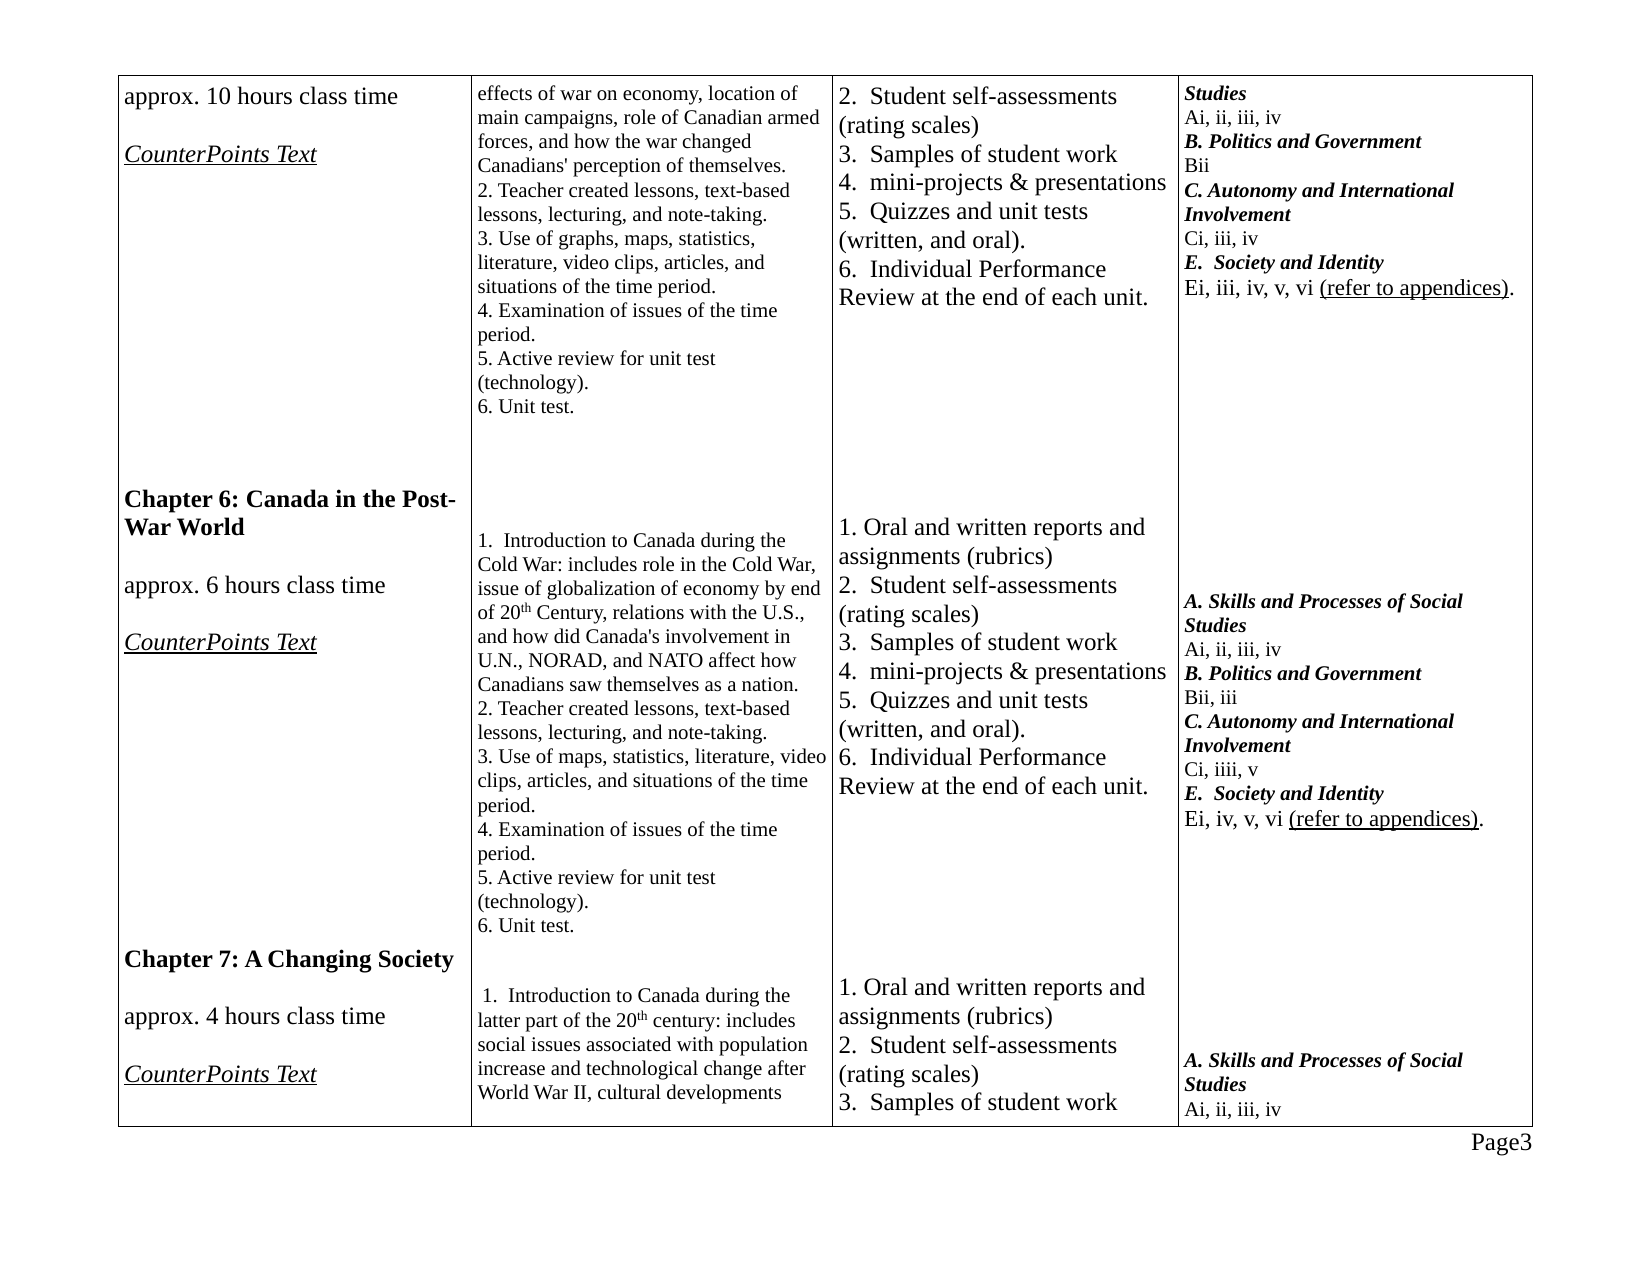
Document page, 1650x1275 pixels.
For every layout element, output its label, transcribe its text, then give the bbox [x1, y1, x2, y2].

table_cell effects of war on economy, location of main campaigns, role of Canadian armed forces, and how the war changed Canadians' perception of themselves. 2. Teacher created lessons, text-based lessons, lecturing, and note-taking. 3. Use of graphs, maps, statistics, literature, video clips, articles, and situations of the time period. 4. Examination of issues of the time period. 5. Active review for unit test (technology). 6. Unit test. 1. Introduction to Canada during the Cold War: includes role in the Cold War, issue of globalization of economy by end of 20th Century, relations with the U.S., and how did Canada's involvement in U.N., NORAD, and NATO affect how Canadians saw themselves as a nation. 2. Teacher created lessons, text-based lessons, lecturing, and note-taking. 3. Use of maps, statistics, literature, video clips, articles, and situations of the time period. 4. Examination of issues of the time period. 5. Active review for unit test (technology). 6. Unit test. 1. Introduction to Canada during the latter part of the 20th century: includes social issues associated with population increase and technological change after World War II, cultural developments [472, 76, 832, 1126]
table_cell Studies Ai, ii, iii, iv B. Politics and Government Bii C. Autonomy and International Involvement Ci, iii, iv E. Society and Identity Ei, iii, iv, v, vi (refer to appendices). A. Skills and Processes of Social Studies Ai, ii, iii, iv B. Politics and Government Bii, iii C. Autonomy and International Involvement Ci, iiii, v E. Society and Identity Ei, iv, v, vi (refer to appendices). A. Skills and Processes of Social Studies Ai, ii, iii, iv [1179, 76, 1532, 1126]
table_cell 2. Student self-assessments (rating scales) 3. Samples of student work 4. mini-projects & presentations 5. Quizzes and unit tests (written, and oral). 6. Individual Performance Review at the end of each unit. 1. Oral and written reports and assignments (rubrics) 2. Student self-assessments (rating scales) 3. Samples of student work 4. mini-projects & presentations 5. Quizzes and unit tests (written, and oral). 6. Individual Performance Review at the end of each unit. 1. Oral and written reports and assignments (rubrics) 2. Student self-assessments (rating scales) 3. Samples of student work [833, 76, 1178, 1126]
table_cell approx. 10 hours class time CounterPoints Text Chapter 6: Canada in the Post- War World approx. 6 hours class time CounterPoints Text Chapter 7: A Changing Society approx. 4 hours class time CounterPoints Text [119, 76, 471, 1126]
